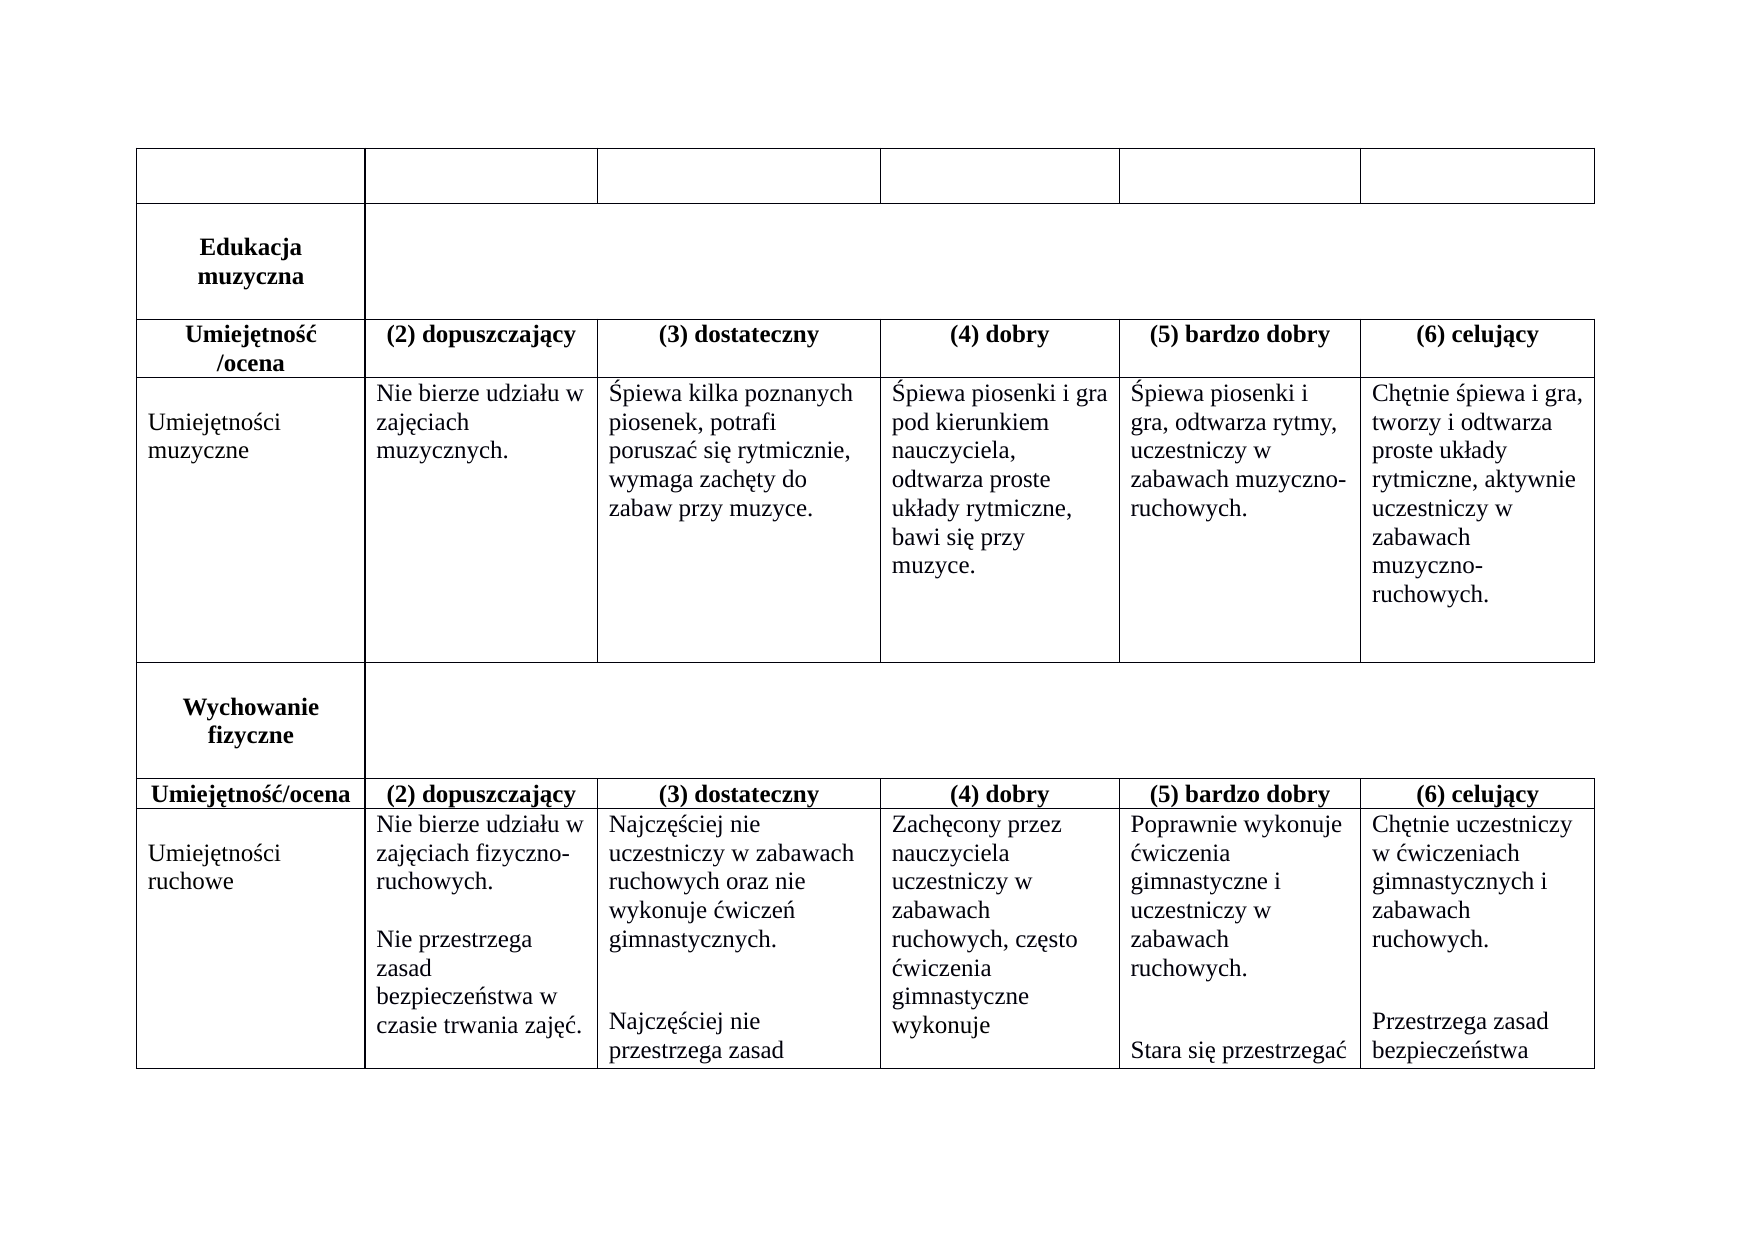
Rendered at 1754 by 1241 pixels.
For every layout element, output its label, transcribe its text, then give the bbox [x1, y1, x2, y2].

table_cell Nie bierze udziału w zajęciach muzycznych. [366, 378, 597, 662]
table_cell Umiejętności ruchowe [137, 809, 364, 1068]
table_cell Najczęściej nie uczestniczy w zabawach ruchowych oraz nie wykonuje ćwiczeń gimnastycznych. Najczęściej nie przestrzega zasad [598, 809, 880, 1068]
table_cell Śpiewa kilka poznanych piosenek, potrafi poruszać się rytmicznie, wymaga zachęty do zabaw przy muzyce. [598, 378, 880, 662]
table_cell Umiejętność /ocena [137, 320, 364, 377]
table_cell (5) bardzo dobry [1120, 779, 1360, 808]
table_cell [598, 149, 880, 202]
table_cell (4) dobry [881, 320, 1119, 377]
table_cell Nie bierze udziału w zajęciach fizyczno-ruchowych. Nie przestrzega zasad bezpieczeństwa w czasie trwania zajęć. [366, 809, 597, 1068]
table_cell Wychowanie fizyczne [137, 663, 364, 778]
table_cell [366, 663, 1594, 778]
table_cell (3) dostateczny [598, 779, 880, 808]
table_cell (4) dobry [881, 779, 1119, 808]
table_cell Umiejętności muzyczne [137, 378, 364, 662]
table_cell Śpiewa piosenki i gra, odtwarza rytmy, uczestniczy w zabawach muzyczno-ruchowych. [1120, 378, 1360, 662]
table_cell Poprawnie wykonuje ćwiczenia gimnastyczne i uczestniczy w zabawach ruchowych. Stara się przestrzegać [1120, 809, 1360, 1068]
table_cell [1361, 149, 1594, 202]
table_cell [366, 149, 597, 202]
table_cell (2) dopuszczający [366, 320, 597, 377]
table_cell Chętnie uczestniczy w ćwiczeniach gimnastycznych i zabawach ruchowych. Przestrzega zasad bezpieczeństwa [1361, 809, 1594, 1068]
table_cell [1120, 149, 1360, 202]
table_cell Edukacja muzyczna [137, 204, 364, 318]
table_cell Chętnie śpiewa i gra, tworzy i odtwarza proste układy rytmiczne, aktywnie uczestniczy w zabawach muzyczno-ruchowych. [1361, 378, 1594, 662]
table_cell (3) dostateczny [598, 320, 880, 377]
table_cell (6) celujący [1361, 320, 1594, 377]
table_cell (6) celujący [1361, 779, 1594, 808]
table_cell [881, 149, 1119, 202]
table_cell Zachęcony przez nauczyciela uczestniczy w zabawach ruchowych, często ćwiczenia gimnastyczne wykonuje [881, 809, 1119, 1068]
table_cell [366, 204, 1594, 318]
table_cell (5) bardzo dobry [1120, 320, 1360, 377]
table_cell Umiejętność/ocena [137, 779, 364, 808]
table_cell (2) dopuszczający [366, 779, 597, 808]
table_cell [137, 149, 364, 202]
table_cell Śpiewa piosenki i gra pod kierunkiem nauczyciela, odtwarza proste układy rytmiczne, bawi się przy muzyce. [881, 378, 1119, 662]
